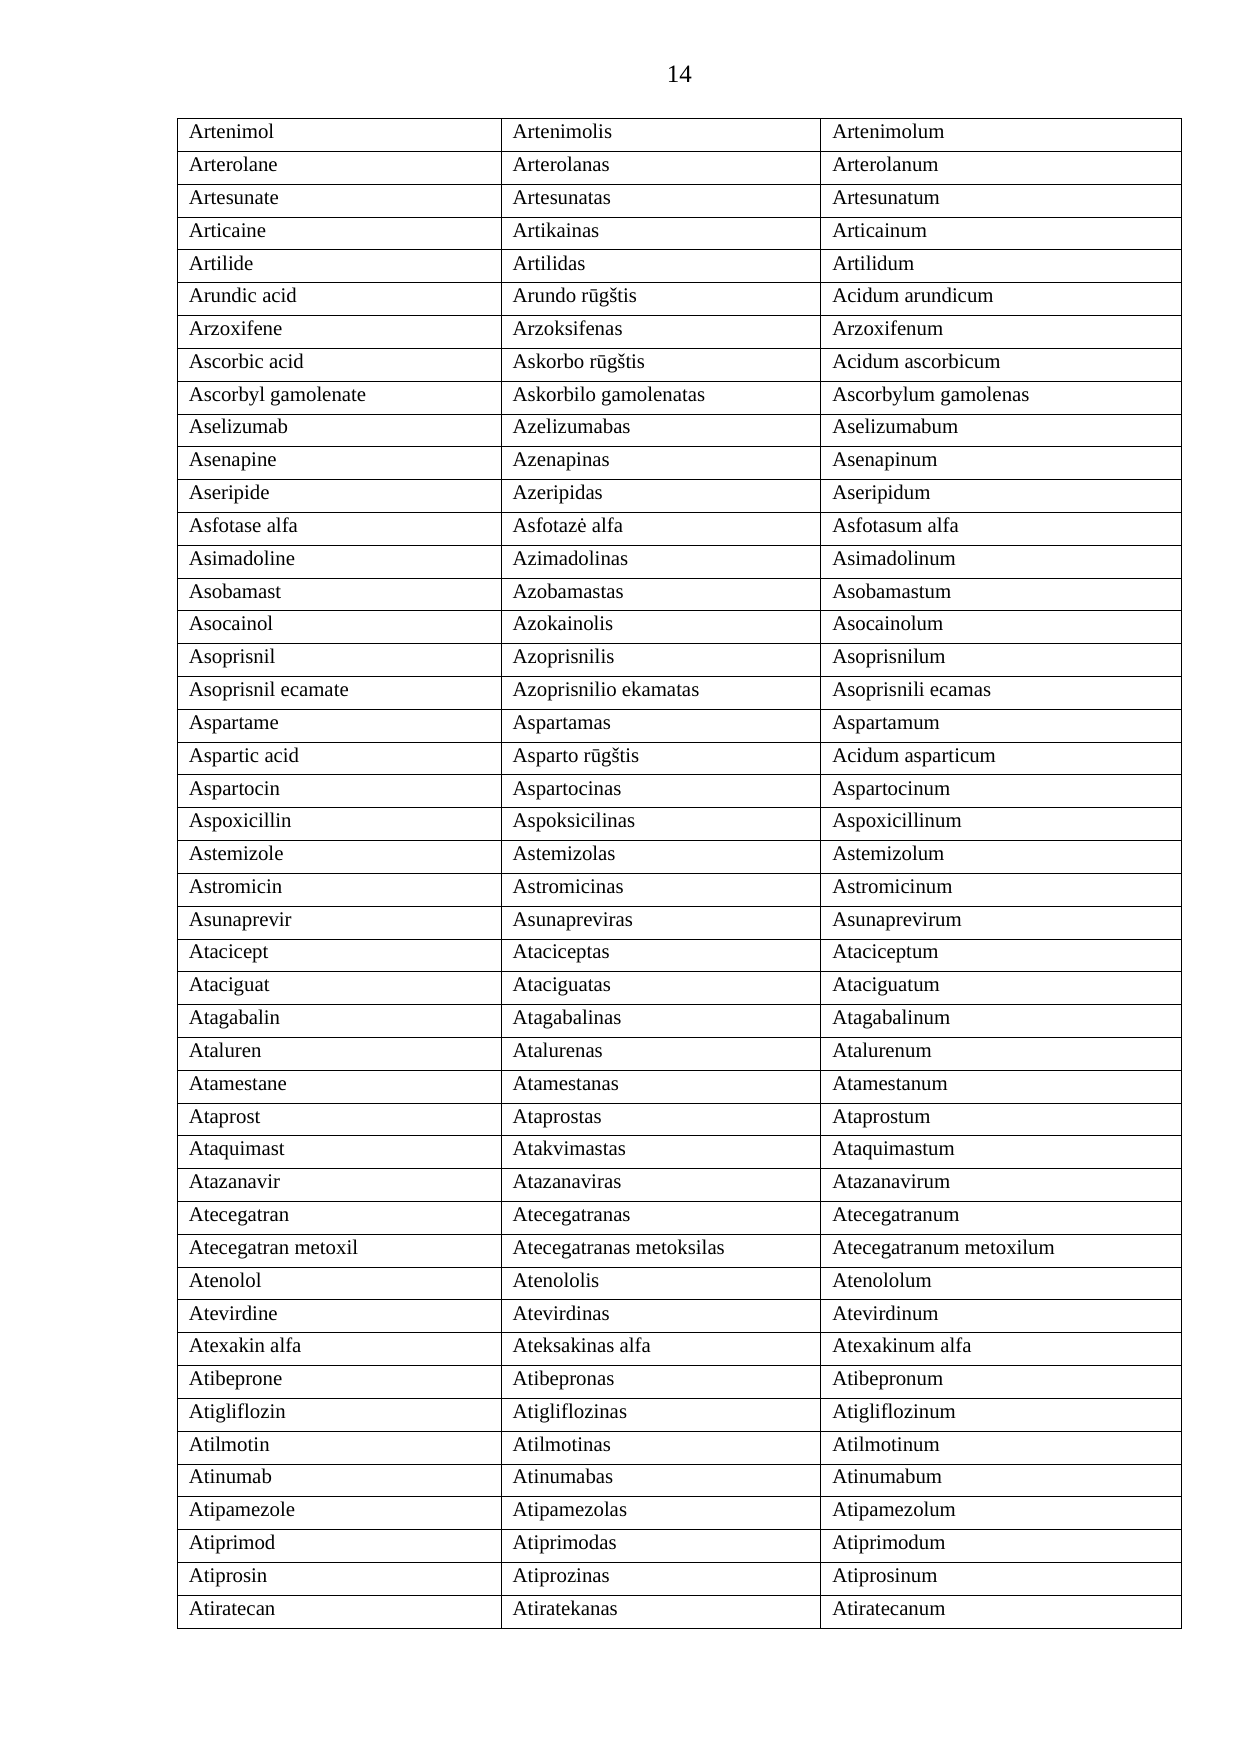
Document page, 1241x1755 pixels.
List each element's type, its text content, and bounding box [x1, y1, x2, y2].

table_cell Aspoxicillin [178, 808, 501, 840]
table_cell Artesunatas [502, 185, 820, 217]
table_cell Atilmotinum [821, 1432, 1181, 1463]
table_cell Atiratecanum [821, 1596, 1181, 1627]
table_cell Atazanavir [178, 1169, 501, 1201]
table_cell Azeripidas [502, 480, 820, 512]
table_cell Acidum ascorbicum [821, 349, 1181, 381]
table_cell Aspartic acid [178, 743, 501, 774]
table_cell Arundo rūgštis [502, 283, 820, 315]
table_cell Atecegatran metoxil [178, 1235, 501, 1267]
table_cell Asfotase alfa [178, 513, 501, 545]
table_cell Aselizumabum [821, 415, 1181, 446]
table_cell Acidum asparticum [821, 743, 1181, 774]
table_cell Arundic acid [178, 283, 501, 315]
table_cell Ataciguatas [502, 972, 820, 1004]
table_cell Asfotasum alfa [821, 513, 1181, 545]
table_cell Arterolanas [502, 152, 820, 184]
table_cell Astromicin [178, 874, 501, 906]
table_cell Artesunatum [821, 185, 1181, 217]
table_cell Atibepronum [821, 1366, 1181, 1398]
table_cell Asfotazė alfa [502, 513, 820, 545]
table_cell Aspartocinas [502, 775, 820, 807]
table_cell Askorbilo gamolenatas [502, 382, 820, 413]
table_cell Artenimolum [821, 119, 1181, 151]
table_cell Atiratekanas [502, 1596, 820, 1627]
table_cell Acidum arundicum [821, 283, 1181, 315]
table_cell Atazanaviras [502, 1169, 820, 1201]
table_cell Atecegatranum metoxilum [821, 1235, 1181, 1267]
table_cell Atalurenum [821, 1038, 1181, 1070]
table_cell Astromicinum [821, 874, 1181, 906]
table_cell Astromicinas [502, 874, 820, 906]
table_cell Atipamezolas [502, 1497, 820, 1529]
table_cell Aselizumab [178, 415, 501, 446]
table_cell Atalurenas [502, 1038, 820, 1070]
table_cell Articaine [178, 218, 501, 249]
table_cell Artesunate [178, 185, 501, 217]
table_cell Asunaprevirum [821, 907, 1181, 938]
table_cell Atilmotinas [502, 1432, 820, 1463]
table_cell Astemizolum [821, 841, 1181, 873]
table_cell Atigliflozinas [502, 1399, 820, 1431]
table_cell Ascorbyl gamolenate [178, 382, 501, 413]
table_cell Ataciguat [178, 972, 501, 1004]
table_cell Ascorbic acid [178, 349, 501, 381]
table_cell Asparto rūgštis [502, 743, 820, 774]
table_cell Aseripidum [821, 480, 1181, 512]
table_cell Ataprostum [821, 1104, 1181, 1135]
table_cell Atenololum [821, 1268, 1181, 1299]
table_cell Atibeprone [178, 1366, 501, 1398]
table_cell Asunapreviras [502, 907, 820, 938]
table_cell Atevirdinas [502, 1300, 820, 1332]
table_cell Atagabalinas [502, 1005, 820, 1037]
table_cell Asobamastum [821, 579, 1181, 610]
table_cell Artikainas [502, 218, 820, 249]
table_cell Ataciguatum [821, 972, 1181, 1004]
table_cell Atevirdine [178, 1300, 501, 1332]
table_cell Asenapine [178, 447, 501, 479]
table_cell Atinumab [178, 1465, 501, 1496]
table_cell Atenolol [178, 1268, 501, 1299]
table_cell Atiprimodum [821, 1530, 1181, 1562]
table_cell Ataquimastum [821, 1136, 1181, 1168]
table_cell Aspartamum [821, 710, 1181, 742]
table_cell Azokainolis [502, 611, 820, 643]
table_cell Atakvimastas [502, 1136, 820, 1168]
table_cell Aspartocin [178, 775, 501, 807]
table_cell Atiprimod [178, 1530, 501, 1562]
table_cell Ataprostas [502, 1104, 820, 1135]
table_cell Atagabalinum [821, 1005, 1181, 1037]
table_cell Arzoksifenas [502, 316, 820, 348]
table_cell Aspartocinum [821, 775, 1181, 807]
table_cell Atiprozinas [502, 1563, 820, 1595]
table_cell Aspoxicillinum [821, 808, 1181, 840]
table_cell Azenapinas [502, 447, 820, 479]
table_cell Arterolane [178, 152, 501, 184]
table_cell Aspoksicilinas [502, 808, 820, 840]
table_cell Asoprisnil [178, 644, 501, 676]
table_cell Asocainol [178, 611, 501, 643]
table_cell Atiprimodas [502, 1530, 820, 1562]
table_cell Arzoxifene [178, 316, 501, 348]
table_cell Aspartamas [502, 710, 820, 742]
table_cell Atazanavirum [821, 1169, 1181, 1201]
table_cell Atexakin alfa [178, 1333, 501, 1365]
table_cell Azoprisnilio ekamatas [502, 677, 820, 709]
table_cell Aseripide [178, 480, 501, 512]
table_cell Arterolanum [821, 152, 1181, 184]
table_cell Artenimol [178, 119, 501, 151]
table_cell Atexakinum alfa [821, 1333, 1181, 1365]
table_cell Ataciceptas [502, 940, 820, 971]
table_cell Atecegatranas metoksilas [502, 1235, 820, 1267]
table_cell Asoprisnili ecamas [821, 677, 1181, 709]
table_cell Asoprisnil ecamate [178, 677, 501, 709]
table_cell Atamestanum [821, 1071, 1181, 1102]
table_cell Astemizolas [502, 841, 820, 873]
table_cell Atiprosinum [821, 1563, 1181, 1595]
table_cell Ataluren [178, 1038, 501, 1070]
table_cell Atiratecan [178, 1596, 501, 1627]
table_cell Artenimolis [502, 119, 820, 151]
table_cell Atecegatran [178, 1202, 501, 1234]
table_cell Atibepronas [502, 1366, 820, 1398]
table_cell Atinumabas [502, 1465, 820, 1496]
table_cell Azimadolinas [502, 546, 820, 577]
table_cell Azelizumabas [502, 415, 820, 446]
table_cell Atagabalin [178, 1005, 501, 1037]
table_cell Ascorbylum gamolenas [821, 382, 1181, 413]
table_cell Articainum [821, 218, 1181, 249]
table_cell Atevirdinum [821, 1300, 1181, 1332]
table_cell Artilide [178, 250, 501, 282]
table_cell Asimadolinum [821, 546, 1181, 577]
table_cell Artilidas [502, 250, 820, 282]
table_cell Atinumabum [821, 1465, 1181, 1496]
table_cell Atacicept [178, 940, 501, 971]
table_cell Artilidum [821, 250, 1181, 282]
table_cell Atigliflozin [178, 1399, 501, 1431]
table_cell Atecegatranum [821, 1202, 1181, 1234]
table_cell Atenololis [502, 1268, 820, 1299]
table_cell Asobamast [178, 579, 501, 610]
table_cell Atamestanas [502, 1071, 820, 1102]
table_cell Atiprosin [178, 1563, 501, 1595]
table_cell Atecegatranas [502, 1202, 820, 1234]
table_cell Ataciceptum [821, 940, 1181, 971]
table_cell Atipamezole [178, 1497, 501, 1529]
table_cell Azobamastas [502, 579, 820, 610]
table_cell Azoprisnilis [502, 644, 820, 676]
table_cell Ataquimast [178, 1136, 501, 1168]
table_cell Aspartame [178, 710, 501, 742]
table_cell Atipamezolum [821, 1497, 1181, 1529]
table_cell Askorbo rūgštis [502, 349, 820, 381]
table_cell Asunaprevir [178, 907, 501, 938]
table_cell Asoprisnilum [821, 644, 1181, 676]
table_cell Asimadoline [178, 546, 501, 577]
table_cell Astemizole [178, 841, 501, 873]
table_cell Asenapinum [821, 447, 1181, 479]
table_cell Atigliflozinum [821, 1399, 1181, 1431]
table_cell Atilmotin [178, 1432, 501, 1463]
table_cell Ateksakinas alfa [502, 1333, 820, 1365]
table_cell Asocainolum [821, 611, 1181, 643]
table_cell Arzoxifenum [821, 316, 1181, 348]
table_cell Ataprost [178, 1104, 501, 1135]
table_cell Atamestane [178, 1071, 501, 1102]
